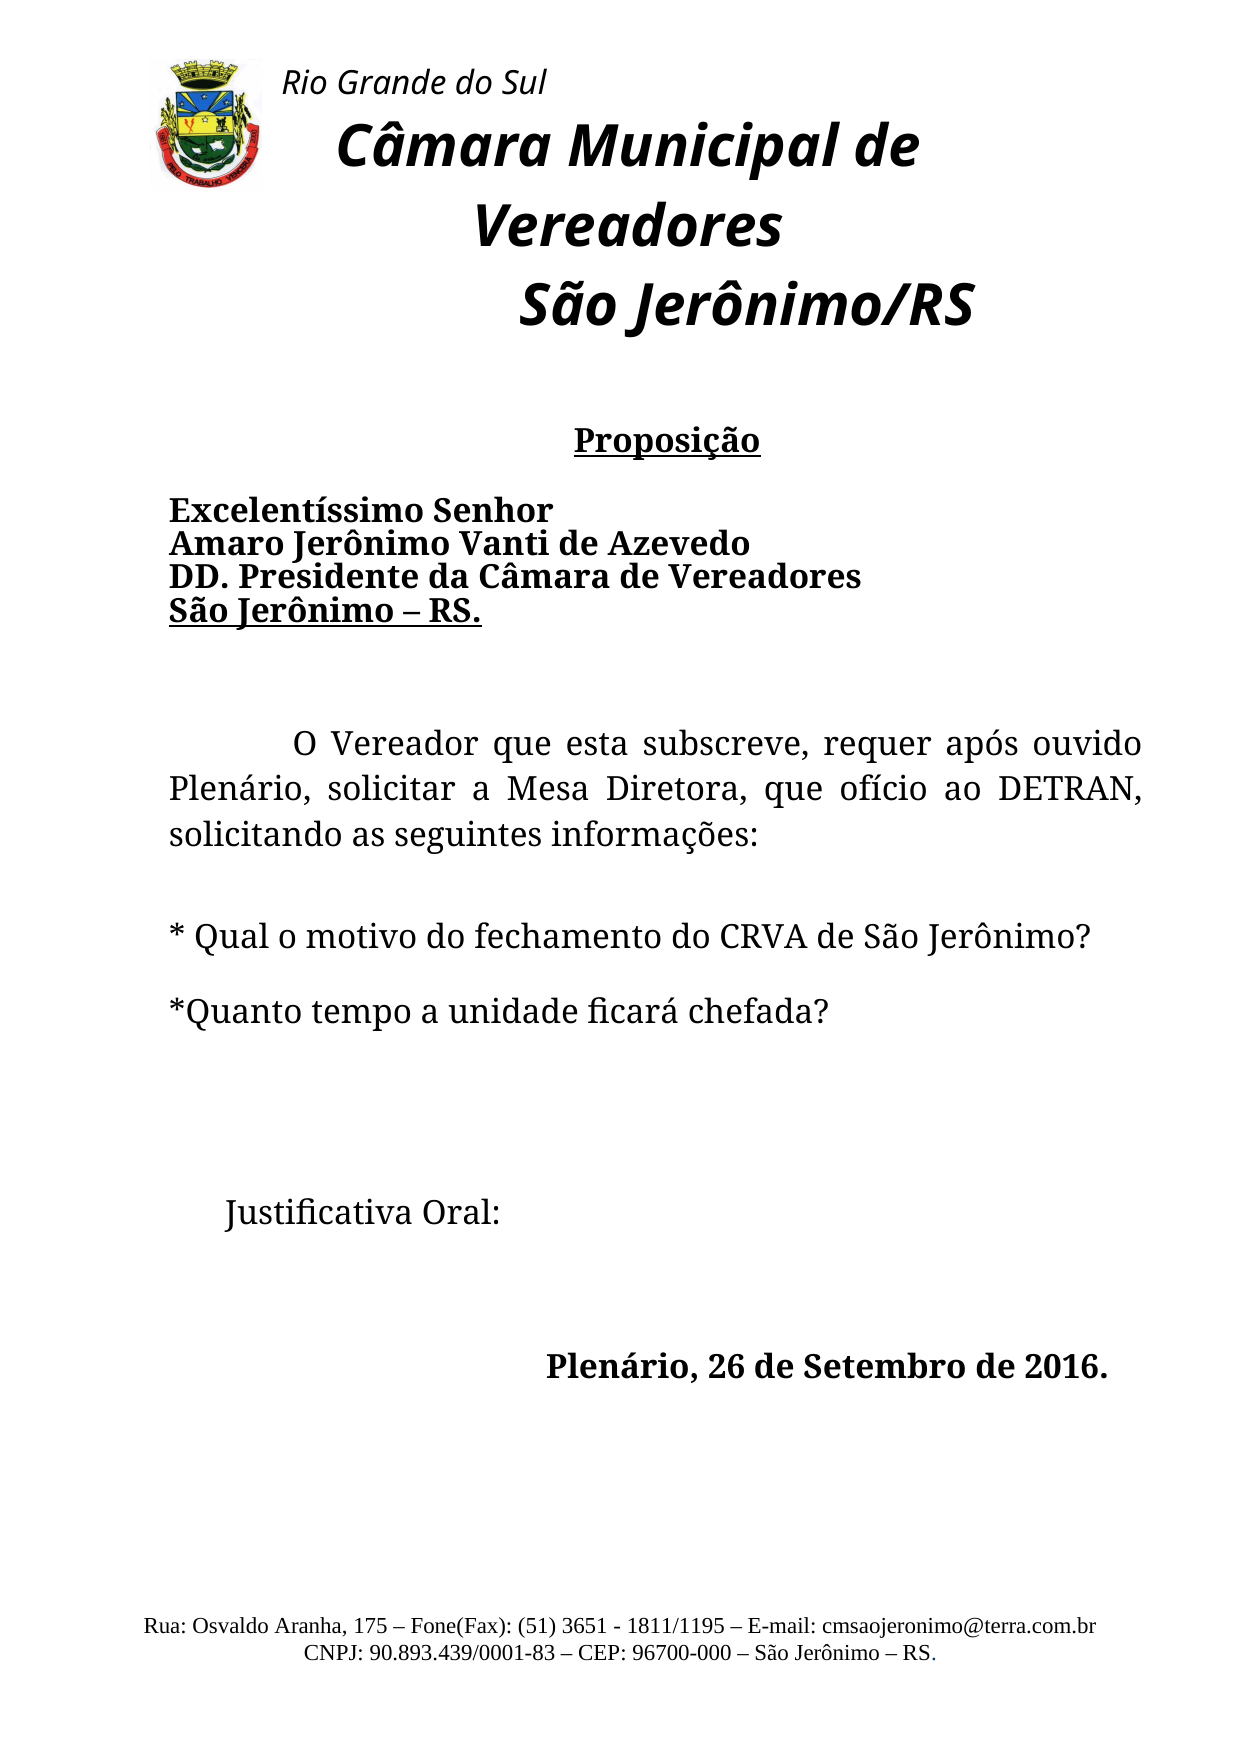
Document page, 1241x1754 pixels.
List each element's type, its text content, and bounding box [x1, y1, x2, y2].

text Plenário, 26 de Setembro de 2016. [225, 1343, 1109, 1389]
text * Qual o motivo do fechamento do CRVA de São Jerônimo? [169, 913, 1144, 959]
text São Jerônimo – RS. [169, 595, 1109, 629]
text O Vereador que esta subscreve, requer após ouvido Plenário, solicitar a Mesa Diretora, que ofício ao DETRAN, solicitando as seguintes informações: [169, 719, 1144, 856]
subtitle Proposição [225, 417, 1109, 462]
text DD. Presidente da Câmara de Vereadores [169, 562, 1109, 595]
text Justificativa Oral: [225, 1198, 1109, 1231]
text Excelentíssimo Senhor [169, 495, 1109, 529]
text *Quanto tempo a unidade ficará chefada? [169, 987, 1144, 1033]
text Amaro Jerônimo Vanti de Azevedo [169, 529, 1109, 562]
